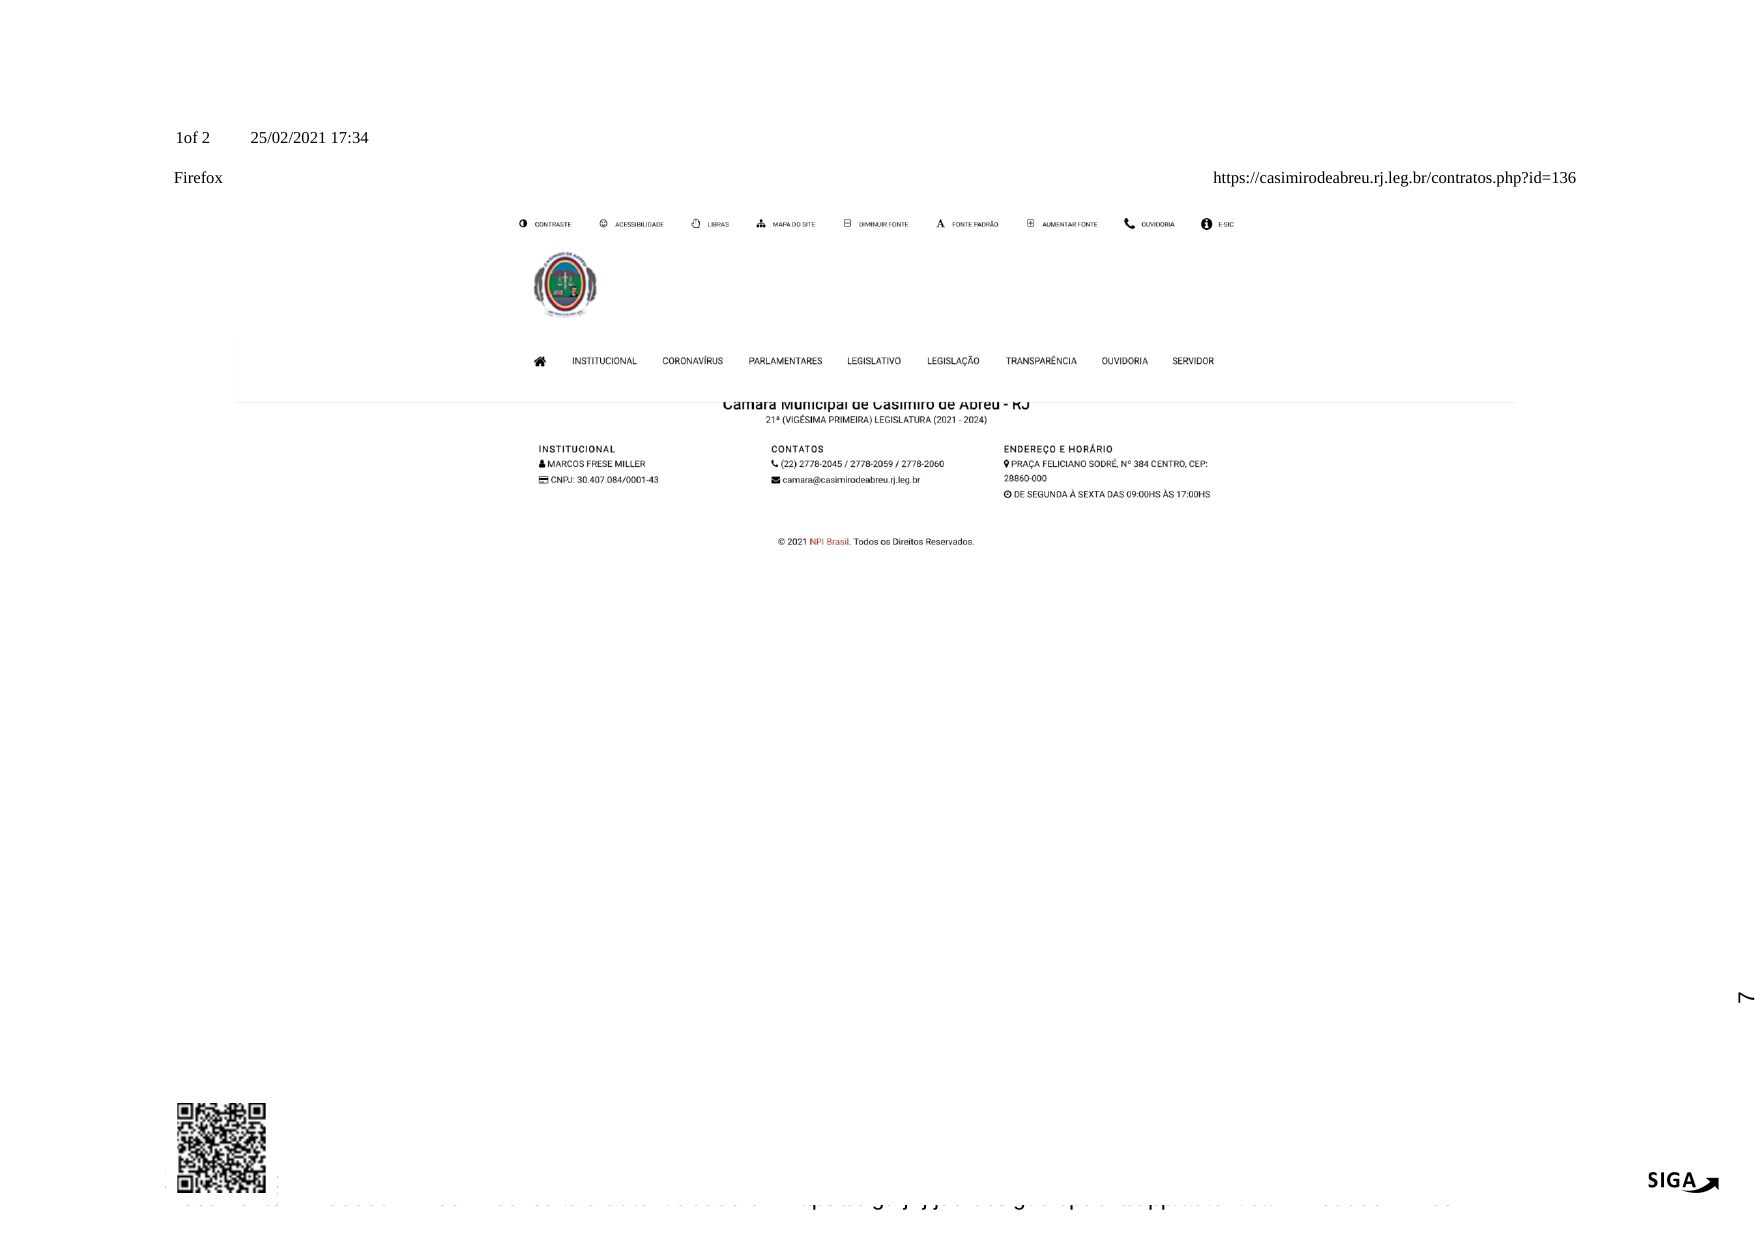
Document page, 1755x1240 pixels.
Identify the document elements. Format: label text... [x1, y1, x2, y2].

list of 2 25/02/2021 17:34 [163, 127, 1578, 147]
text Firefox https://casimirodeabreu.rj.leg.br/contratos.php?id=136 [174, 167, 1578, 187]
